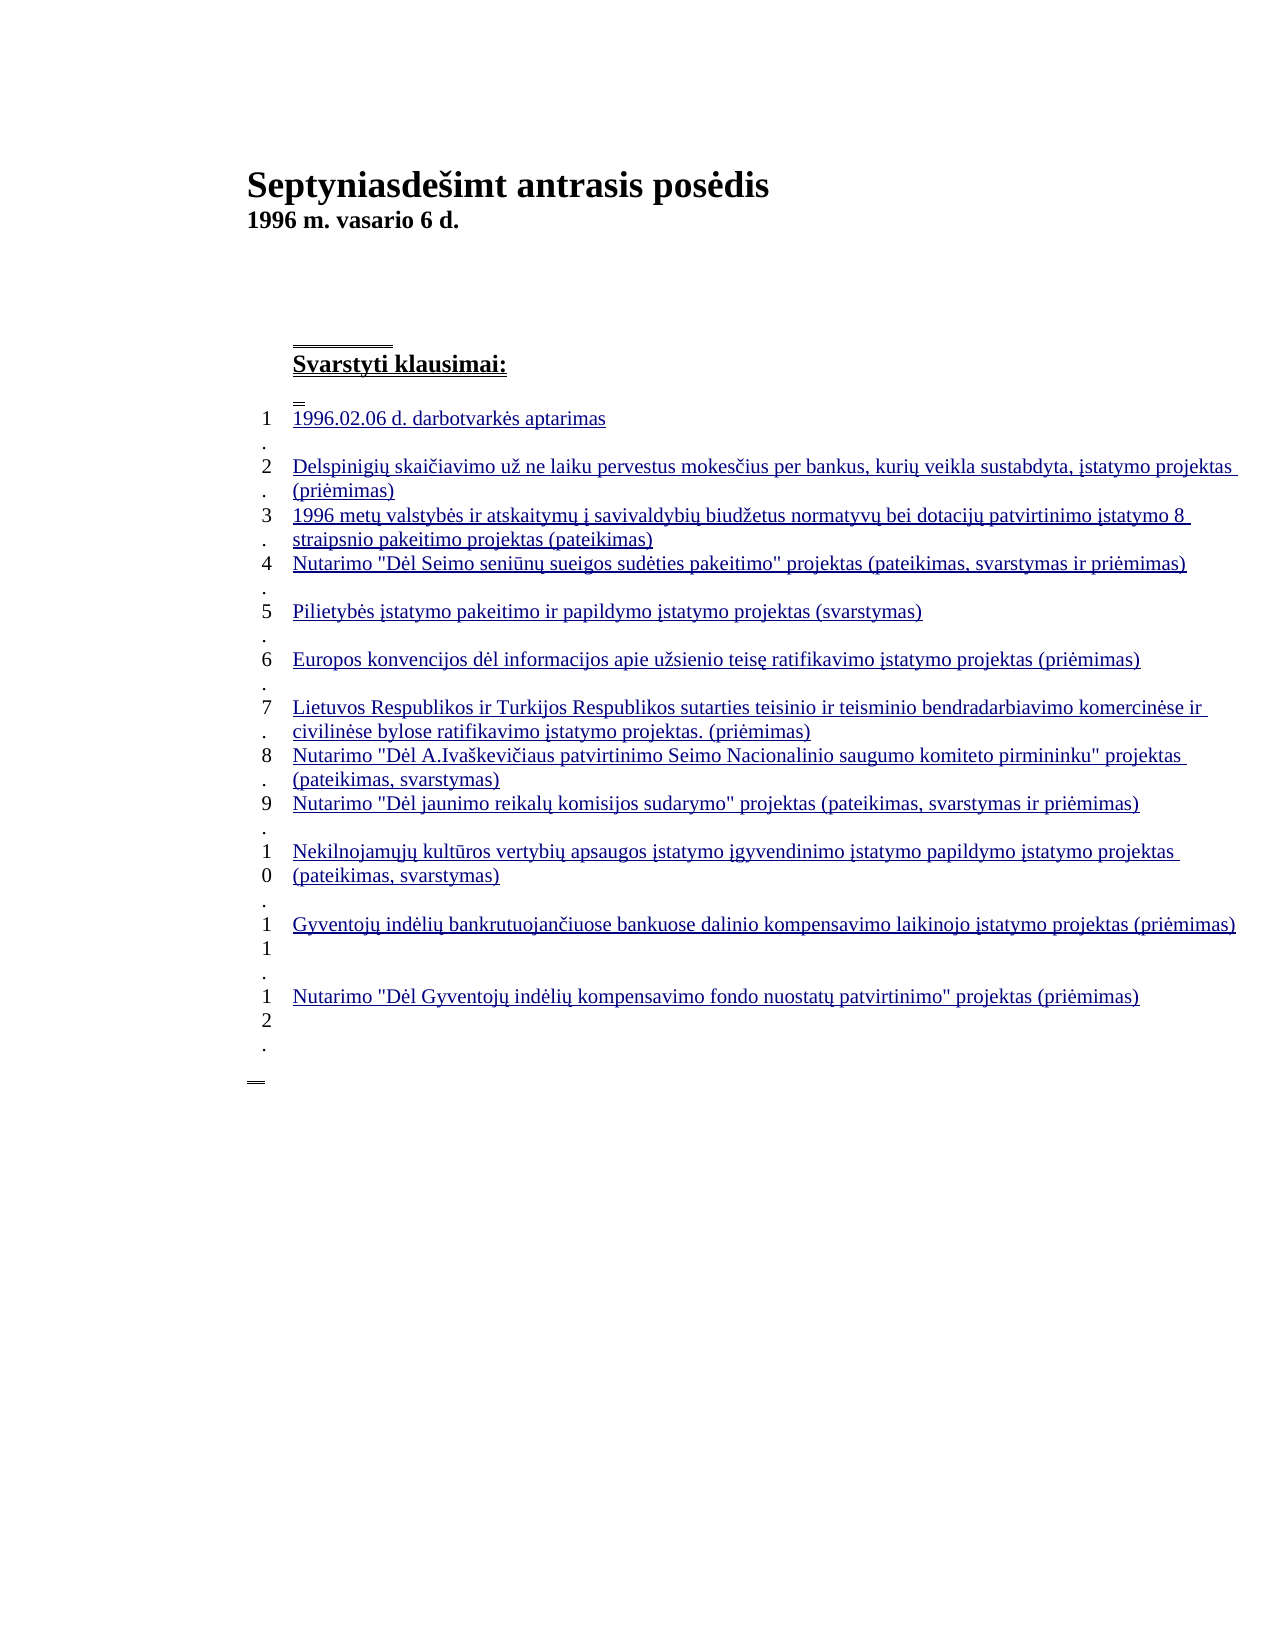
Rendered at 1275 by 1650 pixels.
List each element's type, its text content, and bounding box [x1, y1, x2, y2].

table_cell [188, 503, 273, 551]
table_cell Delspinigių skaičiavimo už ne laiku pervestus mokesčius per bankus, kurių veikla sustabdyta, įstatymo projektas (priėmimas) [273, 454, 1262, 502]
table_cell Europos konvencijos dėl informacijos apie užsienio teisę ratifikavimo įstatymo projektas (priėmimas) [273, 647, 1262, 695]
table_cell [188, 406, 273, 454]
table_cell Nutarimo "Dėl Seimo seniūnų sueigos sudėties pakeitimo" projektas (pateikimas, svarstymas ir priėmimas) [273, 551, 1262, 599]
table_cell 1996 metų valstybės ir atskaitymų į savivaldybių biudžetus normatyvų bei dotacijų patvirtinimo įstatymo 8 straipsnio pakeitimo projektas (pateikimas) [273, 503, 1262, 551]
table_cell 1996.02.06 d. darbotvarkės aptarimas [273, 406, 1262, 454]
table_cell [188, 912, 273, 984]
table_cell [188, 599, 273, 647]
table_cell [188, 743, 273, 791]
table_cell Nutarimo "Dėl Gyventojų indėlių kompensavimo fondo nuostatų patvirtinimo" projektas (priėmimas) [273, 984, 1262, 1056]
table_header Svarstyti klausimai: [273, 320, 1262, 406]
table_cell [188, 454, 273, 502]
table_cell Pilietybės įstatymo pakeitimo ir papildymo įstatymo projektas (svarstymas) [273, 599, 1262, 647]
table_cell Nutarimo "Dėl A.Ivaškevičiaus patvirtinimo Seimo Nacionalinio saugumo komiteto pirmininku" projektas (pateikimas, svarstymas) [273, 743, 1262, 791]
table_cell [188, 791, 273, 839]
table_cell [188, 551, 273, 599]
table_cell [188, 647, 273, 695]
table_cell Gyventojų indėlių bankrutuojančiuose bankuose dalinio kompensavimo laikinojo įstatymo projektas (priėmimas) [273, 912, 1262, 984]
table_cell Lietuvos Respublikos ir Turkijos Respublikos sutarties teisinio ir teisminio bendradarbiavimo komercinėse ir civilinėse bylose ratifikavimo įstatymo projektas. (priėmimas) [273, 695, 1262, 743]
text Septyniasdešimt antrasis posėdis 1996 m. vasario 6 d. [247, 162, 1087, 234]
table_cell [188, 984, 273, 1056]
table_cell [188, 839, 273, 912]
table_cell Nutarimo "Dėl jaunimo reikalų komisijos sudarymo" projektas (pateikimas, svarstymas ir priėmimas) [273, 791, 1262, 839]
table_cell [188, 695, 273, 743]
table_header [188, 320, 273, 406]
table_cell Nekilnojamųjų kultūros vertybių apsaugos įstatymo įgyvendinimo įstatymo papildymo įstatymo projektas (pateikimas, svarstymas) [273, 839, 1262, 912]
